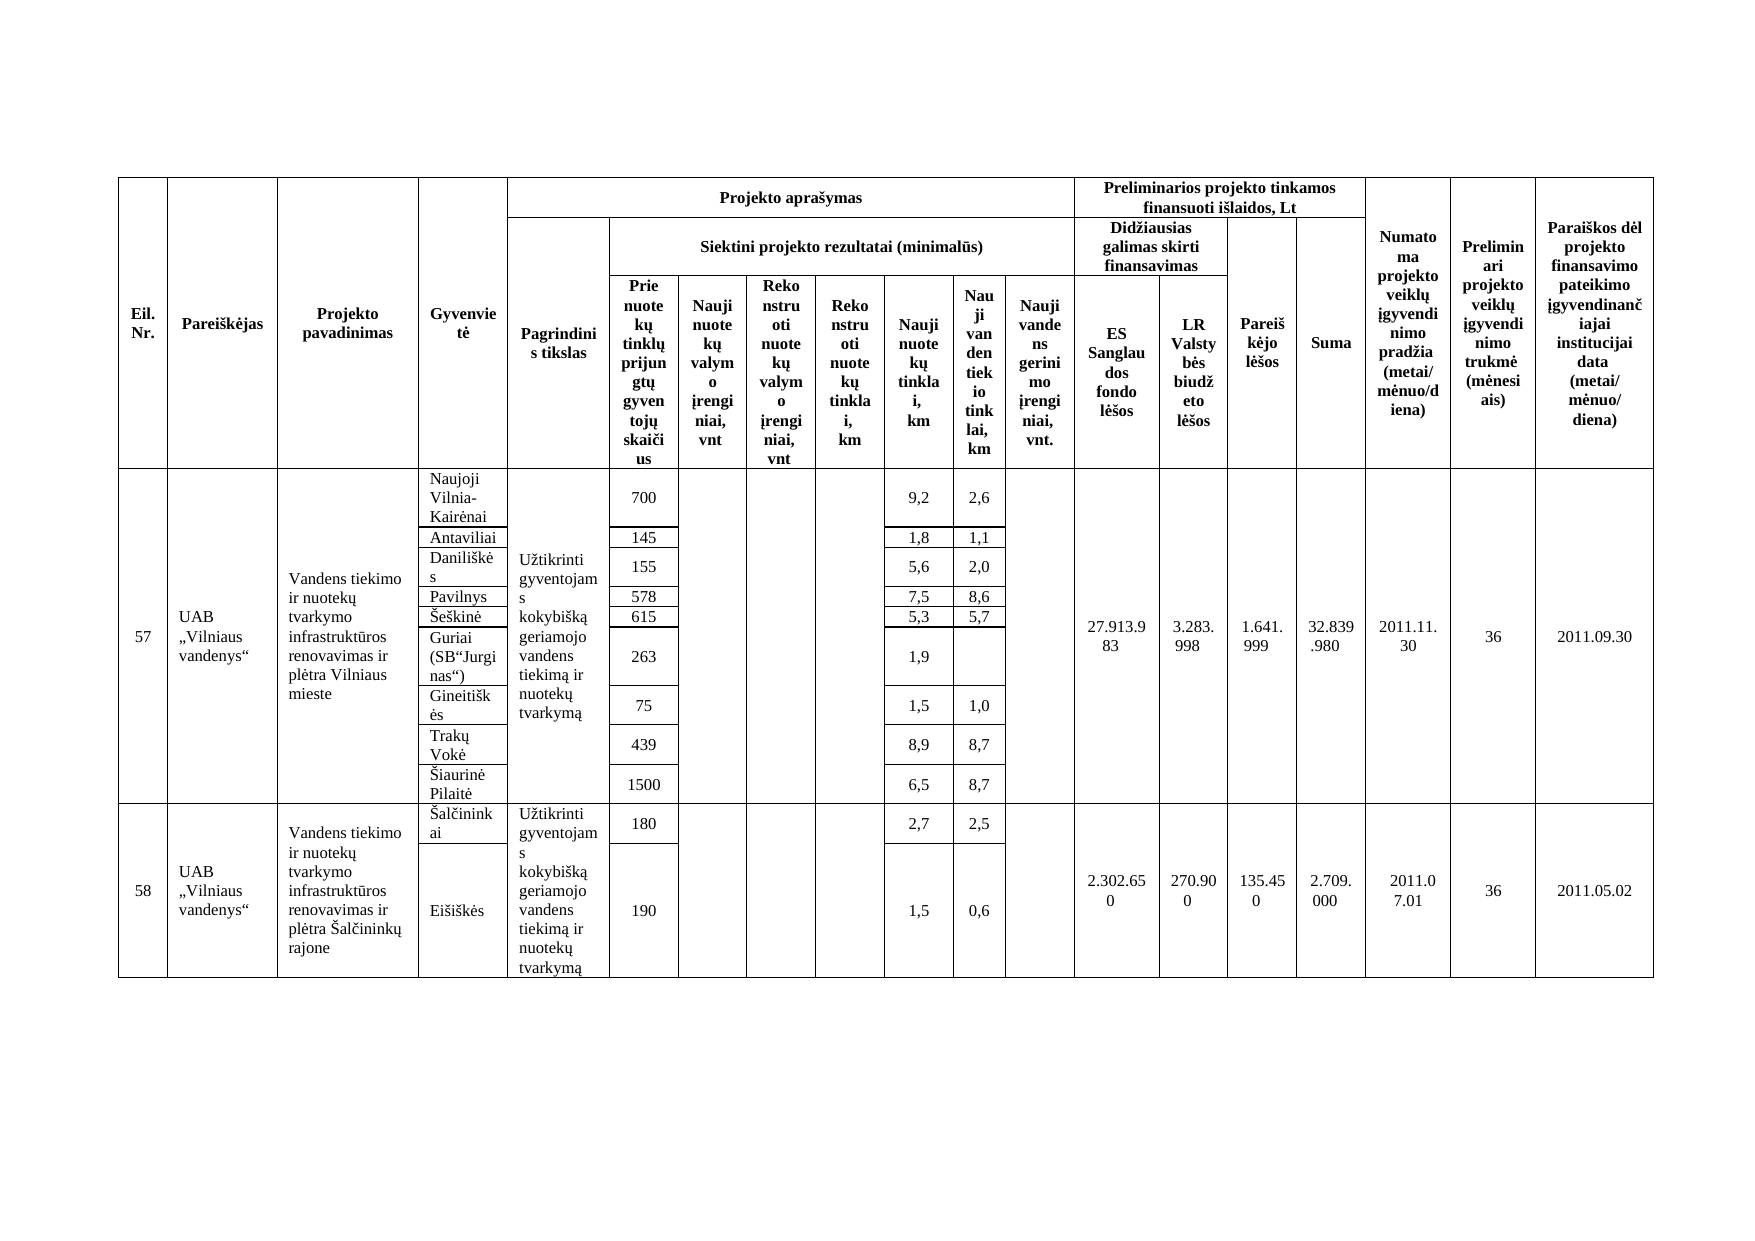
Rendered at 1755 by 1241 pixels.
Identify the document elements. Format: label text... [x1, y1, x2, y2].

table_cell Eišiškės [419, 844, 507, 977]
table_cell [747, 804, 815, 977]
table_cell Naujoji Vilnia-Kairėnai [419, 469, 507, 526]
table_cell 155 [610, 548, 678, 586]
table_cell [679, 804, 746, 977]
table_cell 135.450 [1228, 804, 1296, 977]
table_cell 190 [610, 844, 678, 977]
table_cell 2011.07.01 [1366, 804, 1450, 977]
table_cell Vandens tiekimo ir nuotekų tvarkymo infrastruktūros renovavimas ir plėtra Šalčininkų rajone [278, 804, 418, 977]
table_cell 3.283.998 [1160, 469, 1227, 803]
table_header Projekto pavadinimas [278, 178, 418, 468]
table_cell Didžiausias galimas skirti finansavimas [1075, 218, 1227, 275]
table_cell Trakų Vokė [419, 725, 507, 764]
table_cell Nauji nuotekų valymo įrenginiai, vnt [679, 276, 746, 468]
table_header Numatoma projekto veiklų įgyvendinimo pradžia (metai/ mėnuo/diena) [1366, 178, 1450, 468]
table_cell Pavilnys [419, 587, 507, 606]
table_cell 1,5 [885, 844, 953, 977]
table_cell 263 [610, 628, 678, 685]
table_cell 2,5 [954, 804, 1005, 842]
table_cell Vandens tiekimo ir nuotekų tvarkymo infrastruktūros renovavimas ir plėtra Vilniaus mieste [278, 469, 418, 803]
table_cell 6,5 [885, 765, 953, 803]
table_cell Antaviliai [419, 528, 507, 547]
table_header Pareiškėjas [168, 178, 277, 468]
table_cell 2,6 [954, 469, 1005, 526]
table_cell 578 [610, 587, 678, 606]
table_cell Suma [1297, 218, 1365, 468]
table_cell 2,7 [885, 804, 953, 842]
table_cell 145 [610, 528, 678, 547]
table_cell Gineitiškės [419, 686, 507, 724]
table_header Projekto aprašymas [508, 178, 1074, 217]
table_cell Užtikrinti gyventojams kokybišką geriamojo vandens tiekimą ir nuotekų tvarkymą [508, 469, 609, 803]
table_cell 270.900 [1160, 804, 1227, 977]
table_cell 2011.09.30 [1536, 469, 1653, 803]
table_cell 5,6 [885, 548, 953, 586]
table_cell Nauji vandens gerinimo įrenginiai, vnt. [1006, 276, 1074, 468]
table_cell Užtikrinti gyventojams kokybišką geriamojo vandens tiekimą ir nuotekų tvarkymą [508, 804, 609, 977]
table_header Preliminari projekto veiklų įgyvendinimo trukmė (mėnesiais) [1451, 178, 1535, 468]
table_cell 75 [610, 686, 678, 724]
table_cell 5,7 [954, 607, 1005, 626]
table_cell 1,9 [885, 628, 953, 685]
table_cell [1006, 469, 1074, 803]
table_cell [816, 469, 884, 803]
table_cell [747, 469, 815, 803]
table_cell UAB „Vilniaus vandenys“ [168, 469, 277, 803]
table_cell 7,5 [885, 587, 953, 606]
table_cell 1,8 [885, 528, 953, 547]
table_cell ES Sanglaudos fondo lėšos [1075, 276, 1159, 468]
table_cell 8,7 [954, 765, 1005, 803]
table_cell Šalčininkai [419, 804, 507, 842]
table_cell Šeškinė [419, 607, 507, 626]
table_cell 5,3 [885, 607, 953, 626]
table_cell 2,0 [954, 548, 1005, 586]
table_cell 27.913.983 [1075, 469, 1159, 803]
table_cell Rekonstruoti nuotekų valymo įrenginiai, vnt [747, 276, 815, 468]
table_cell 2011.05.02 [1536, 804, 1653, 977]
table_cell Daniliškės [419, 548, 507, 586]
table_header Eil. Nr. [119, 178, 167, 468]
table_cell 2.709.000 [1297, 804, 1365, 977]
table_cell Pareiškėjo lėšos [1228, 218, 1296, 468]
table_cell 58 [119, 804, 167, 977]
table_cell 2011.11.30 [1366, 469, 1450, 803]
table_cell Pagrindinis tikslas [508, 218, 609, 468]
table_cell 32.839.980 [1297, 469, 1365, 803]
table_header Paraiškos dėl projekto finansavimo pateikimo įgyvendinančiajai institucijai data (metai/mėnuo/ diena) [1536, 178, 1653, 468]
table_cell 1,5 [885, 686, 953, 724]
table_header Gyvenvietė [419, 178, 507, 468]
table_cell [679, 469, 746, 803]
table_cell 36 [1451, 804, 1535, 977]
table_cell 2.302.650 [1075, 804, 1159, 977]
table_cell Guriai (SB“Jurginas“) [419, 628, 507, 685]
table_cell Nauji nuotekų tinklai, km [885, 276, 953, 468]
table_cell [1006, 804, 1074, 977]
table_cell [816, 804, 884, 977]
table_cell 8,9 [885, 725, 953, 764]
table_cell 36 [1451, 469, 1535, 803]
table_cell 9,2 [885, 469, 953, 526]
table_cell 57 [119, 469, 167, 803]
table_cell 0,6 [954, 844, 1005, 977]
table_header Preliminarios projekto tinkamos finansuoti išlaidos, Lt [1075, 178, 1365, 217]
table_cell 8,6 [954, 587, 1005, 606]
table_cell 8,7 [954, 725, 1005, 764]
table_cell 1,0 [954, 686, 1005, 724]
table_cell 700 [610, 469, 678, 526]
table_cell Šiaurinė Pilaitė [419, 765, 507, 803]
table_cell 615 [610, 607, 678, 626]
table_cell [954, 628, 1005, 685]
table_cell Prie nuotekų tinklų prijungtų gyventojų skaičius [610, 276, 678, 468]
table_cell Rekonstruoti nuotekų tinklai, km [816, 276, 884, 468]
table_cell 1.641.999 [1228, 469, 1296, 803]
table_cell 1500 [610, 765, 678, 803]
table_cell Siektini projekto rezultatai (minimalūs) [610, 218, 1074, 275]
table_cell 180 [610, 804, 678, 842]
table_cell 439 [610, 725, 678, 764]
table_cell LR Valstybės biudžeto lėšos [1160, 276, 1227, 468]
table_cell 1,1 [954, 528, 1005, 547]
table_cell UAB „Vilniaus vandenys“ [168, 804, 277, 977]
table_cell Nauji vandentiekio tinklai, km [954, 276, 1005, 468]
